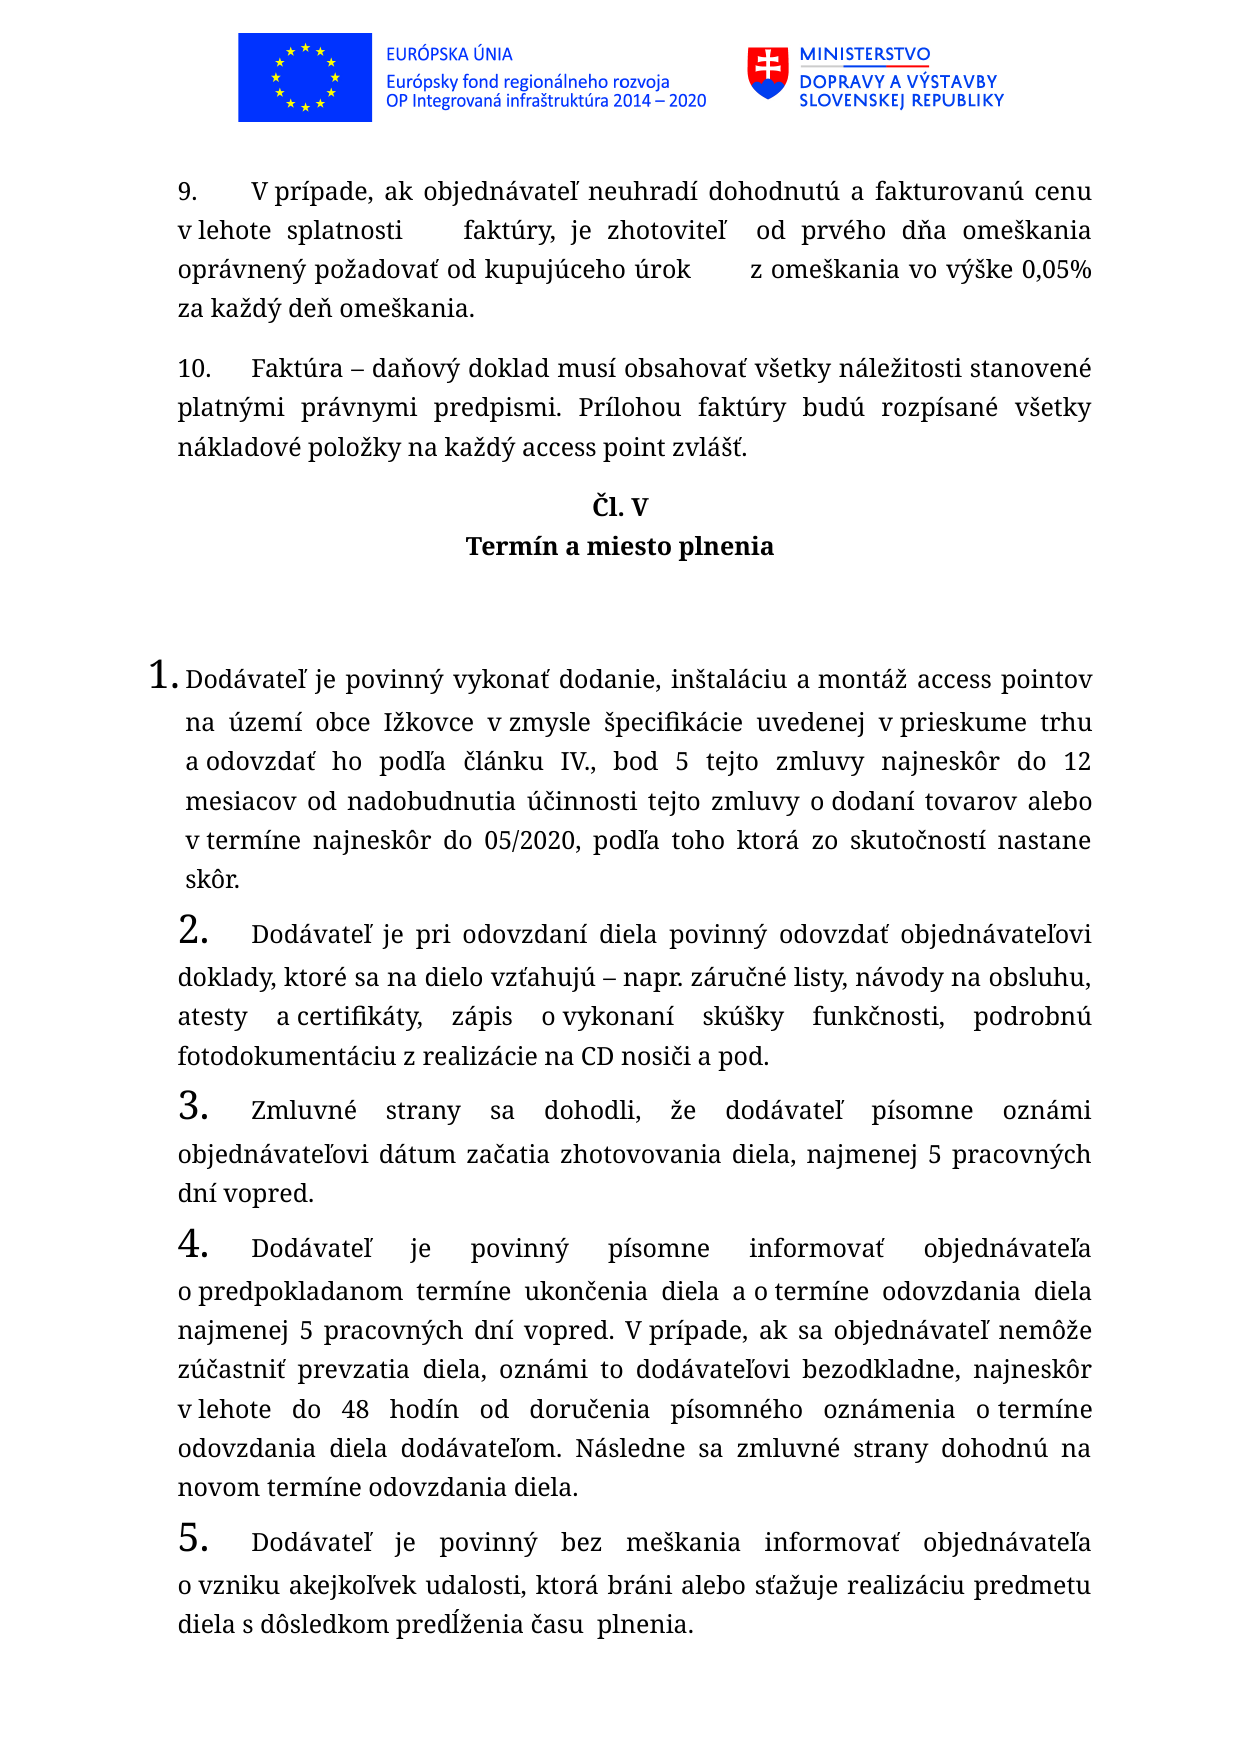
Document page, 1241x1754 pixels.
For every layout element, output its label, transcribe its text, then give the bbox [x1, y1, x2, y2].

list Dodávateľ je povinný bez meškania informovať objednávateľa o vzniku akejkoľvek udalosti, ktorá bráni alebo sťažuje realizáciu predmetu diela s dôsledkom predĺženia času plnenia. [177, 1509, 1093, 1641]
list Dodávateľ je povinný písomne informovať objednávateľa o predpokladanom termíne ukončenia diela a o termíne odovzdania diela najmenej 5 pracovných dní vopred. V prípade, ak sa objednávateľ nemôže zúčastniť prevzatia diela, oznámi to dodávateľovi bezodkladne, najneskôr v lehote do 48 hodín od doručenia písomného oznámenia o termíne odovzdania diela dodávateľom. Následne sa zmluvné strany dohodnú na novom termíne odovzdania diela. [177, 1215, 1093, 1504]
text Termín a miesto plnenia [148, 528, 1093, 562]
list Zmluvné strany sa dohodli, že dodávateľ písomne oznámi objednávateľovi dátum začatia zhotovovania diela, najmenej 5 pracovných dní vopred. [177, 1077, 1093, 1209]
text Čl. V [148, 489, 1093, 523]
list V prípade, ak objednávateľ neuhradí dohodnutú a fakturovanú cenu v lehote splatnosti faktúry, je zhotoviteľ od prvého dňa omeškania oprávnený požadovať od kupujúceho úrok z omeškania vo výške 0,05% za každý deň omeškania. [177, 173, 1093, 325]
list Faktúra – daňový doklad musí obsahovať všetky náležitosti stanovené platnými právnymi predpismi. Prílohou faktúry budú rozpísané všetky nákladové položky na každý access point zvlášť. [177, 351, 1093, 463]
list Dodávateľ je povinný vykonať dodanie, inštaláciu a montáž access pointov na území obce Ižkovce v zmysle špecifikácie uvedenej v prieskume trhu a odovzdať ho podľa článku IV., bod 5 tejto zmluvy najneskôr do 12 mesiacov od nadobudnutia účinnosti tejto zmluvy o dodaní tovarov alebo v termíne najneskôr do 05/2020, podľa toho ktorá zo skutočností nastane skôr. [148, 646, 1093, 896]
list Dodávateľ je pri odovzdaní diela povinný odovzdať objednávateľovi doklady, ktoré sa na dielo vzťahujú – napr. záručné listy, návody na obsluhu, atesty a certifikáty, zápis o vykonaní skúšky funkčnosti, podrobnú fotodokumentáciu z realizácie na CD nosiči a pod. [177, 901, 1093, 1072]
